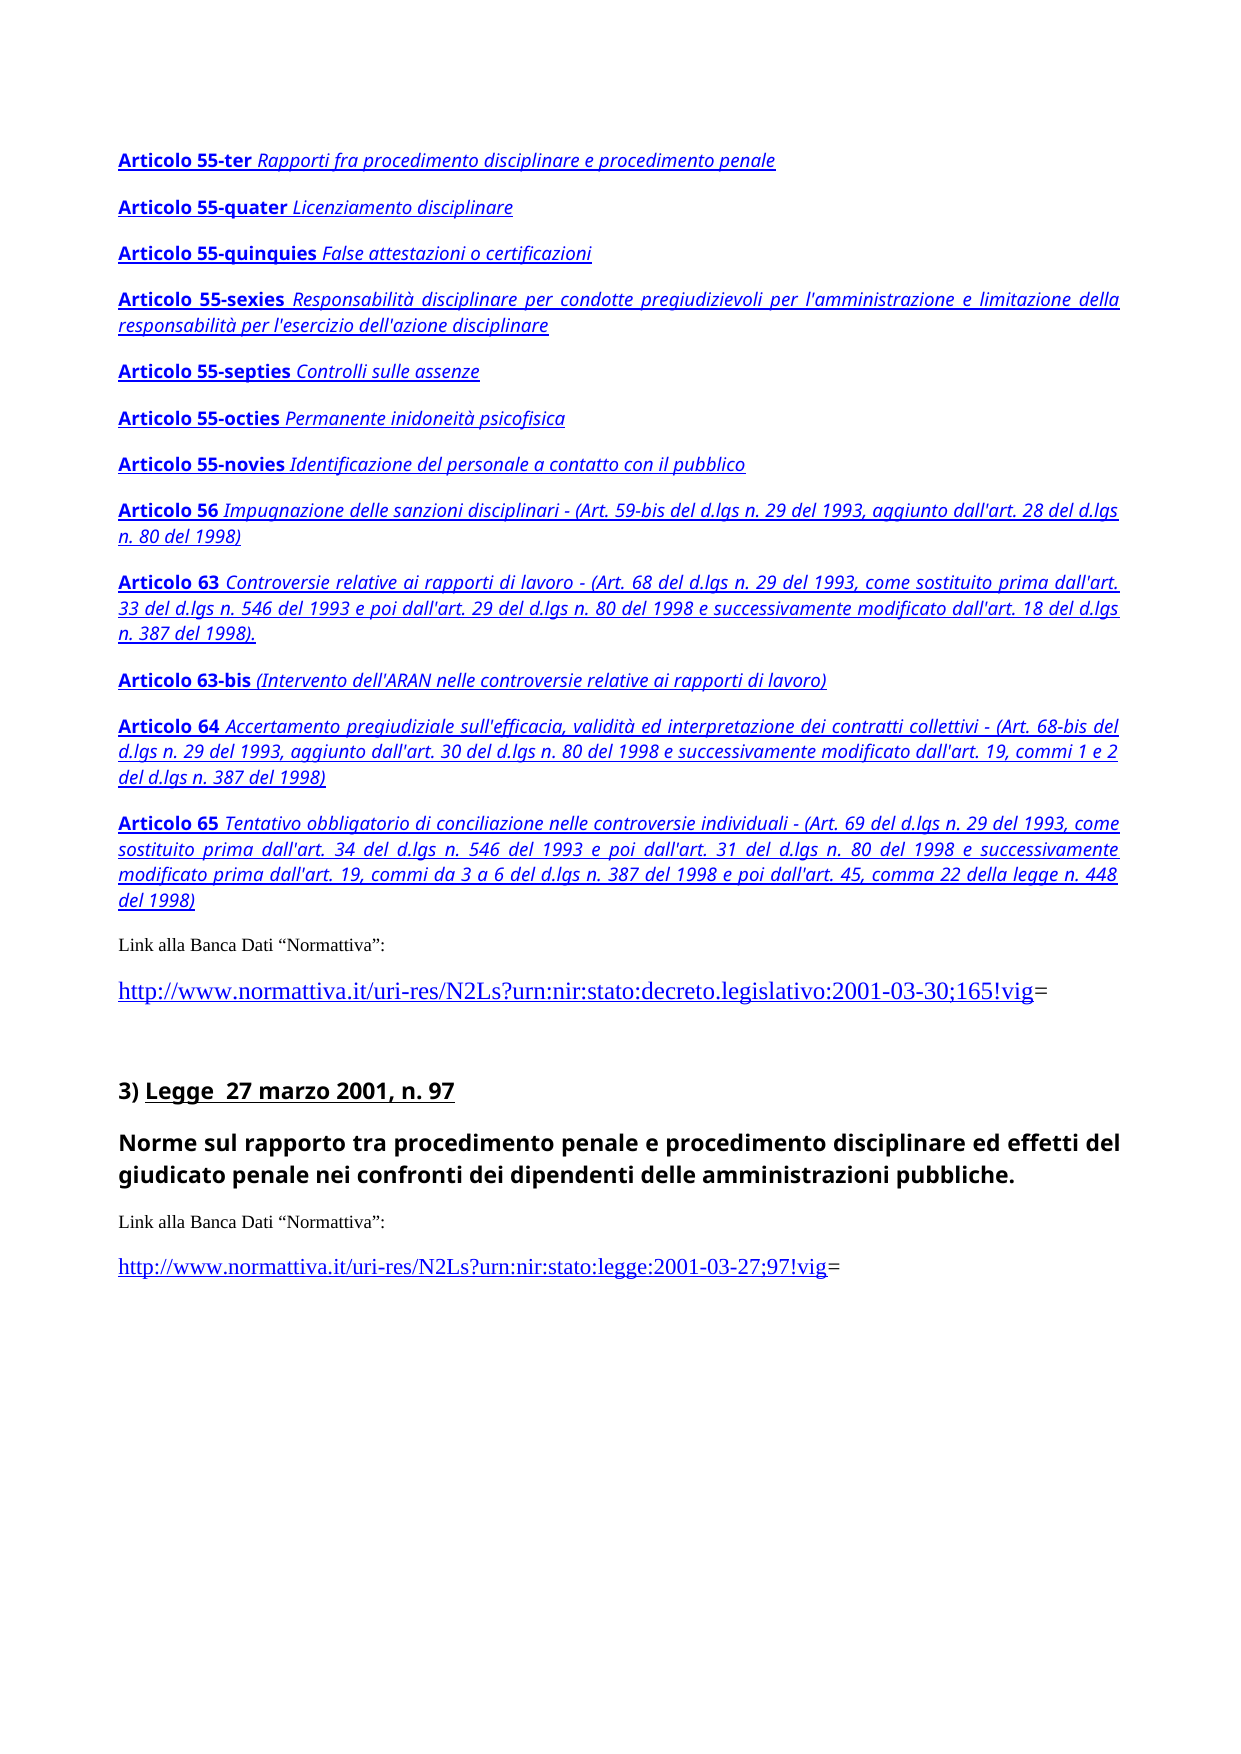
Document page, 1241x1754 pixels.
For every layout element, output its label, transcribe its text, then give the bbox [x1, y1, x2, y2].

text Articolo 55-novies Identificazione del personale a contatto con il pubblico [118, 451, 1122, 477]
text Articolo 63-bis (Intervento dell'ARAN nelle controversie relative ai rapporti di lavoro) [118, 667, 1122, 692]
text Articolo 63 Controversie relative ai rapporti di lavoro - (Art. 68 del d.lgs n. 29 del 1993, come sostituito prima dall'art. 33 del d.lgs n. 546 del 1993 e poi dall'art. 29 del d.lgs n. 80 del 1998 e successivamente modificato dall'art. 18 del d.lgs n. 387 del 1998). [118, 569, 1122, 646]
text Articolo 55-ter Rapporti fra procedimento disciplinare e procedimento penale [118, 148, 1122, 173]
text Articolo 55-octies Permanente inidoneità psicofisica [118, 405, 1122, 431]
text Link alla Banca Dati “Normattiva”: [118, 1211, 1122, 1232]
text http://www.normattiva.it/uri-res/N2Ls?urn:nir:stato:legge:2001-03-27;97!vig= [118, 1253, 1122, 1279]
text 3) Legge 27 marzo 2001, n. 97 [118, 1075, 1122, 1106]
text http://www.normattiva.it/uri-res/N2Ls?urn:nir:stato:decreto.legislativo:2001-03-30;165!vig= [118, 976, 1122, 1005]
text Norme sul rapporto tra procedimento penale e procedimento disciplinare ed effetti del giudicato penale nei confronti dei dipendenti delle amministrazioni pubbliche. [118, 1127, 1122, 1190]
text Articolo 65 Tentativo obbligatorio di conciliazione nelle controversie individuali - (Art. 69 del d.lgs n. 29 del 1993, come sostituito prima dall'art. 34 del d.lgs n. 546 del 1993 e poi dall'art. 31 del d.lgs n. 80 del 1998 e successivamente modificato prima dall'art. 19, commi da 3 a 6 del d.lgs n. 387 del 1998 e poi dall'art. 45, comma 22 della legge n. 448 del 1998) [118, 811, 1122, 913]
text Articolo 55-quinquies False attestazioni o certificazioni [118, 240, 1122, 266]
text Articolo 64 Accertamento pregiudiziale sull'efficacia, validità ed interpretazione dei contratti collettivi - (Art. 68-bis del d.lgs n. 29 del 1993, aggiunto dall'art. 30 del d.lgs n. 80 del 1998 e successivamente modificato dall'art. 19, commi 1 e 2 del d.lgs n. 387 del 1998) [118, 713, 1122, 790]
text Link alla Banca Dati “Normattiva”: [118, 934, 1122, 955]
text Articolo 55-quater Licenziamento disciplinare [118, 194, 1122, 219]
text Articolo 55-sexies Responsabilità disciplinare per condotte pregiudizievoli per l'amministrazione e limitazione della responsabilità per l'esercizio dell'azione disciplinare [118, 287, 1122, 338]
text Articolo 55-septies Controlli sulle assenze [118, 359, 1122, 384]
text Articolo 56 Impugnazione delle sanzioni disciplinari - (Art. 59-bis del d.lgs n. 29 del 1993, aggiunto dall'art. 28 del d.lgs n. 80 del 1998) [118, 498, 1122, 549]
